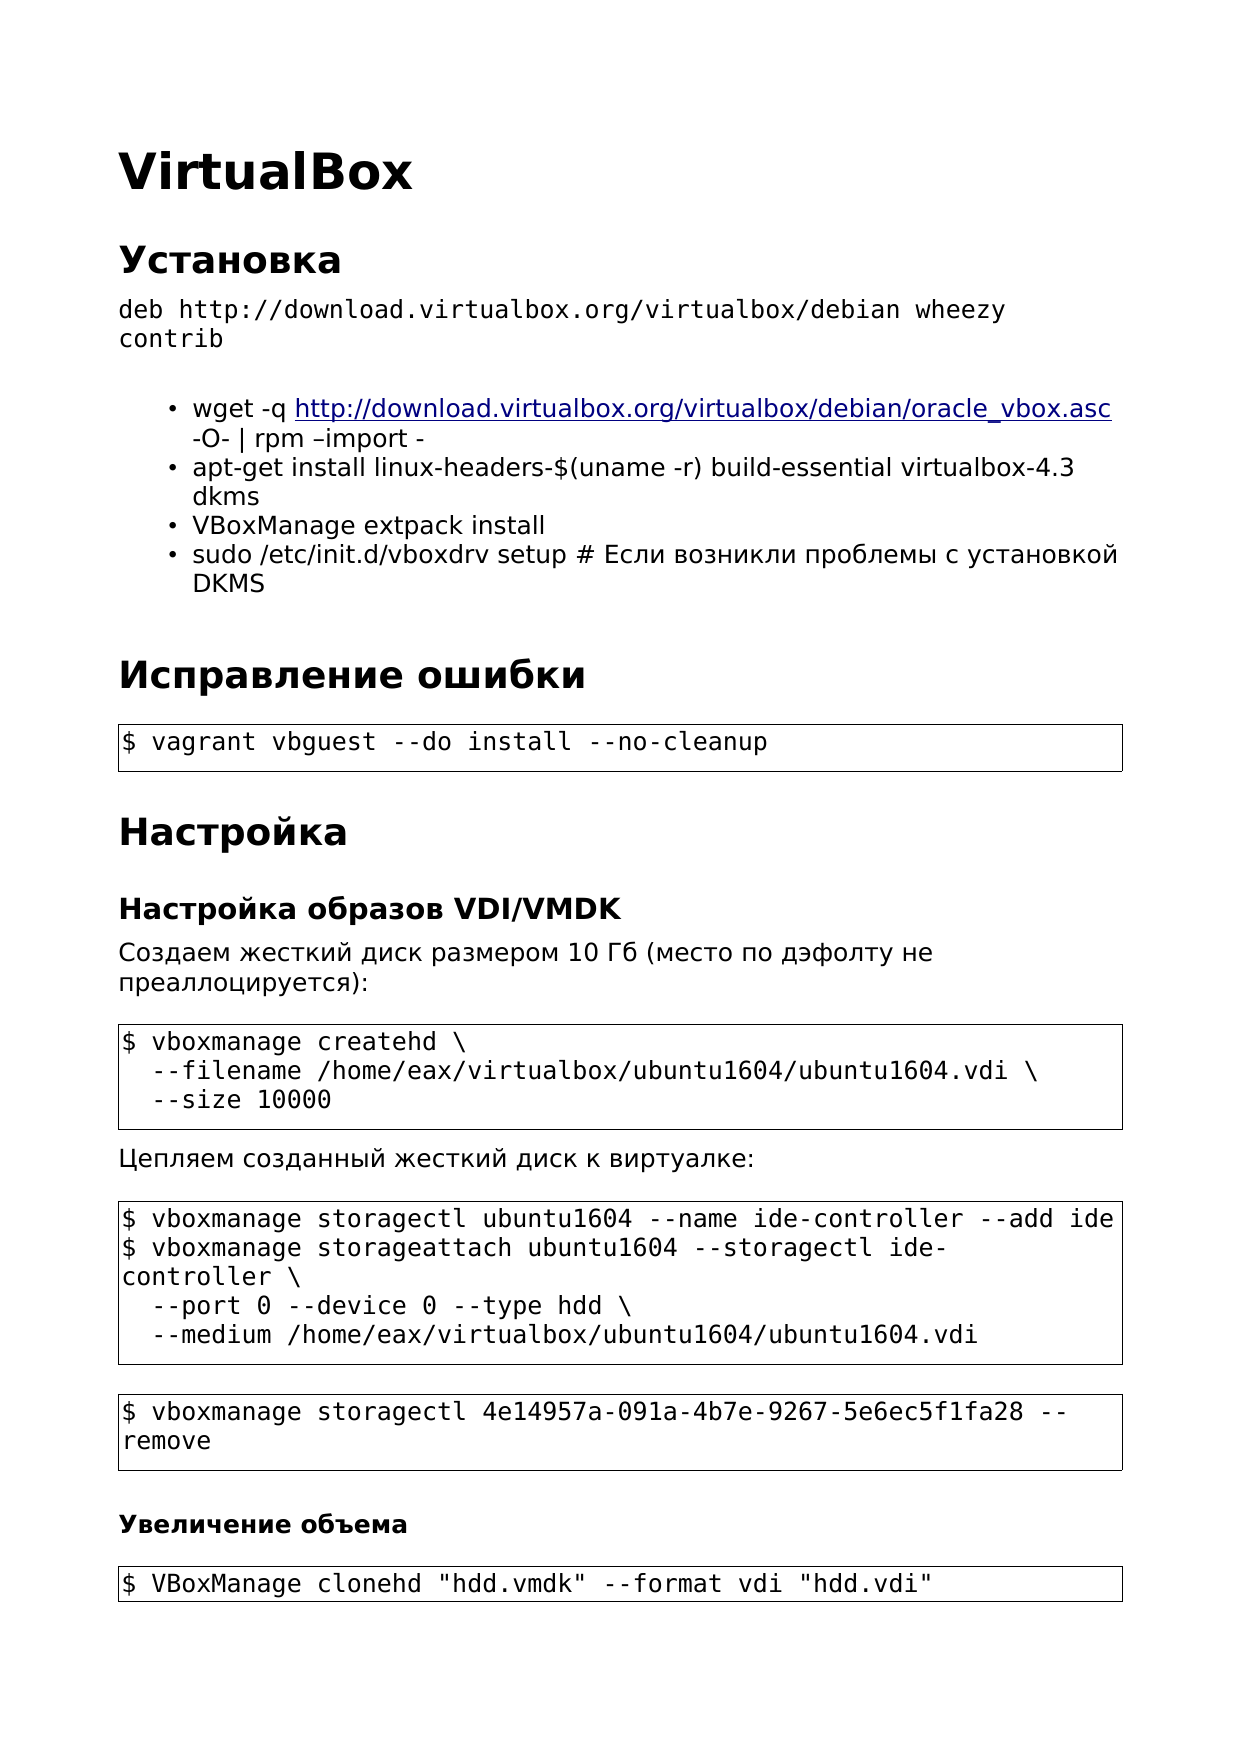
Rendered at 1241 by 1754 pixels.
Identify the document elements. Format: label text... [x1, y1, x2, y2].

list sudo /etc/init.d/vboxdrv setup # Если возникли проблемы с установкой DKMS [177, 540, 1122, 599]
list wget -q http://download.virtualbox.org/virtualbox/debian/oracle_vbox.asc -O- | rpm –import - [177, 394, 1122, 453]
list apt-get install linux-headers-$(uname -r) build-essential virtualbox-4.3 dkms [177, 453, 1122, 511]
subtitle Исправление ошибки [118, 653, 1122, 697]
subtitle Настройка образов VDI/VMDK [118, 892, 1122, 926]
list VBoxManage extpack install [177, 511, 1122, 540]
text Создаем жесткий диск размером 10 Гб (место по дэфолту не преаллоцируется): [118, 938, 1122, 997]
table_header $ vagrant vbguest --do install --no-cleanup [119, 725, 1122, 771]
subtitle Настройка [118, 811, 1122, 854]
subtitle Увеличение объема [118, 1510, 1122, 1539]
table_header $ vboxmanage storagectl 4e14957a-091a-4b7e-9267-5e6ec5f1fa28 --remove [119, 1395, 1122, 1470]
subtitle VirtualBox [118, 143, 1122, 201]
text Цепляем созданный жесткий диск к виртуалке: [118, 1144, 1122, 1173]
table_header $ vboxmanage createhd \ --filename /home/eax/virtualbox/ubuntu1604/ubuntu1604.vdi \ --size 10000 [119, 1025, 1122, 1129]
table_header $ VBoxManage clonehd "hdd.vmdk" --format vdi "hdd.vdi" [119, 1567, 1122, 1601]
subtitle Установка [118, 239, 1122, 282]
text deb http://download.virtualbox.org/virtualbox/debian wheezy contrib [118, 295, 1122, 353]
table_header $ vboxmanage storagectl ubuntu1604 --name ide-controller --add ide $ vboxmanage storageattach ubuntu1604 --storagectl ide-controller \ --port 0 --device 0 --type hdd \ --medium /home/eax/virtualbox/ubuntu1604/ubuntu1604.vdi [119, 1202, 1122, 1364]
